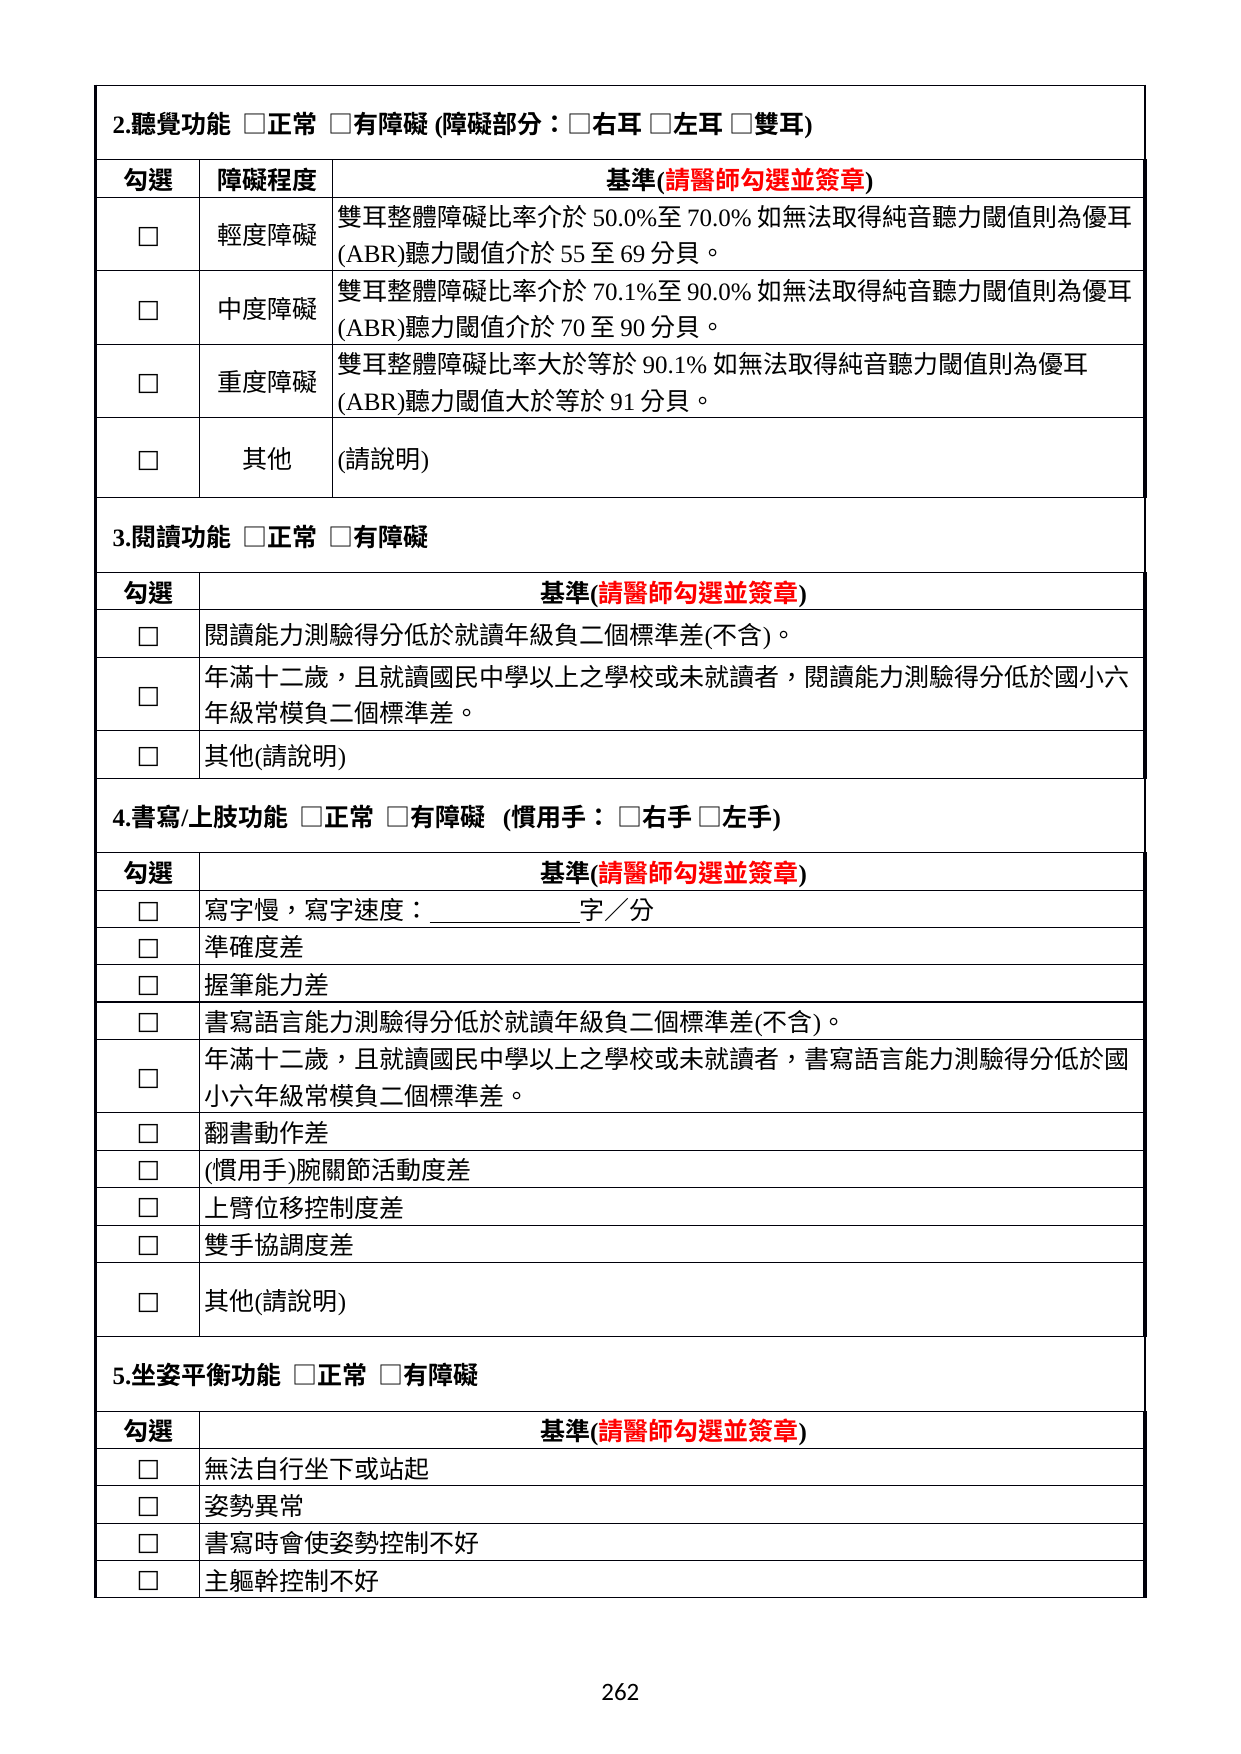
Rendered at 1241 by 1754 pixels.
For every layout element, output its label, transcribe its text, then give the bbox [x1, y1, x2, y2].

table_cell (請說明) [333, 418, 1143, 497]
table_cell 無法自行坐下或站起 [200, 1449, 1143, 1485]
table_cell 年滿十二歲，且就讀國民中學以上之學校或未就讀者，書寫語言能力測驗得分低於國小六年級常模負二個標準差。 [200, 1040, 1143, 1112]
table_cell (慣用手)腕關節活動度差 [200, 1151, 1143, 1187]
table_cell □ [97, 271, 199, 344]
table_cell 勾選 [97, 160, 199, 197]
table_cell 5.坐姿平衡功能 □正常 □有障礙 [97, 1337, 1144, 1411]
table_cell □ [97, 345, 199, 417]
table_cell 上臂位移控制度差 [200, 1188, 1143, 1225]
table_cell 基準(請醫師勾選並簽章) [200, 573, 1143, 609]
table_cell □ [97, 1003, 199, 1039]
table_cell 基準(請醫師勾選並簽章) [333, 160, 1143, 197]
table_cell □ [97, 1113, 199, 1149]
table_cell 握筆能力差 [200, 965, 1143, 1001]
table_cell □ [97, 1449, 199, 1485]
table_cell 雙手協調度差 [200, 1226, 1143, 1262]
table_cell 4.書寫/上肢功能 □正常 □有障礙 (慣用手： □右手 □左手) [97, 779, 1144, 852]
table_cell 輕度障礙 [200, 198, 332, 270]
table_cell □ [97, 610, 199, 657]
table_cell □ [97, 1040, 199, 1112]
table_header 2.聽覺功能 □正常 □有障礙 (障礙部分：□右耳 □左耳 □雙耳) [97, 86, 1144, 159]
table_cell 姿勢異常 [200, 1486, 1143, 1523]
table_cell □ [97, 1226, 199, 1262]
table_cell 寫字慢，寫字速度： 字／分 [200, 891, 1143, 927]
table_cell 準確度差 [200, 928, 1143, 964]
table_cell 雙耳整體障礙比率介於50.0%至70.0% 如無法取得純音聽力閾值則為優耳(ABR)聽力閾值介於55至69分貝。 [333, 198, 1143, 270]
table_cell 3.閱讀功能 □正常 □有障礙 [97, 498, 1144, 572]
table_cell 其他(請說明) [200, 1263, 1143, 1336]
table_cell □ [97, 418, 199, 497]
table_cell 雙耳整體障礙比率大於等於90.1% 如無法取得純音聽力閾值則為優耳(ABR)聽力閾值大於等於91分貝。 [333, 345, 1143, 417]
table_cell 閱讀能力測驗得分低於就讀年級負二個標準差(不含)。 [200, 610, 1143, 657]
table_cell □ [97, 1486, 199, 1523]
table_cell □ [97, 1561, 199, 1597]
table_cell □ [97, 658, 199, 730]
table_cell 書寫語言能力測驗得分低於就讀年級負二個標準差(不含)。 [200, 1003, 1143, 1039]
table_cell 主軀幹控制不好 [200, 1561, 1143, 1597]
table_cell 年滿十二歲，且就讀國民中學以上之學校或未就讀者，閱讀能力測驗得分低於國小六年級常模負二個標準差。 [200, 658, 1143, 730]
table_cell 雙耳整體障礙比率介於70.1%至90.0% 如無法取得純音聽力閾值則為優耳(ABR)聽力閾值介於70至90分貝。 [333, 271, 1143, 344]
table_cell □ [97, 1524, 199, 1560]
table_cell 中度障礙 [200, 271, 332, 344]
table_cell 勾選 [97, 853, 199, 889]
table_cell 障礙程度 [200, 160, 332, 197]
table_cell 重度障礙 [200, 345, 332, 417]
table_cell □ [97, 965, 199, 1001]
table_cell □ [97, 731, 199, 777]
table_cell □ [97, 928, 199, 964]
table_cell 翻書動作差 [200, 1113, 1143, 1149]
table_cell 其他 [200, 418, 332, 497]
table_cell 基準(請醫師勾選並簽章) [200, 853, 1143, 889]
table_cell 基準(請醫師勾選並簽章) [200, 1412, 1143, 1448]
table_cell 書寫時會使姿勢控制不好 [200, 1524, 1143, 1560]
table_cell □ [97, 1151, 199, 1187]
table_cell □ [97, 1188, 199, 1225]
table_cell 勾選 [97, 1412, 199, 1448]
table_cell □ [97, 1263, 199, 1336]
table_cell □ [97, 891, 199, 927]
table_cell 其他(請說明) [200, 731, 1143, 777]
table_cell □ [97, 198, 199, 270]
table_cell 勾選 [97, 573, 199, 609]
